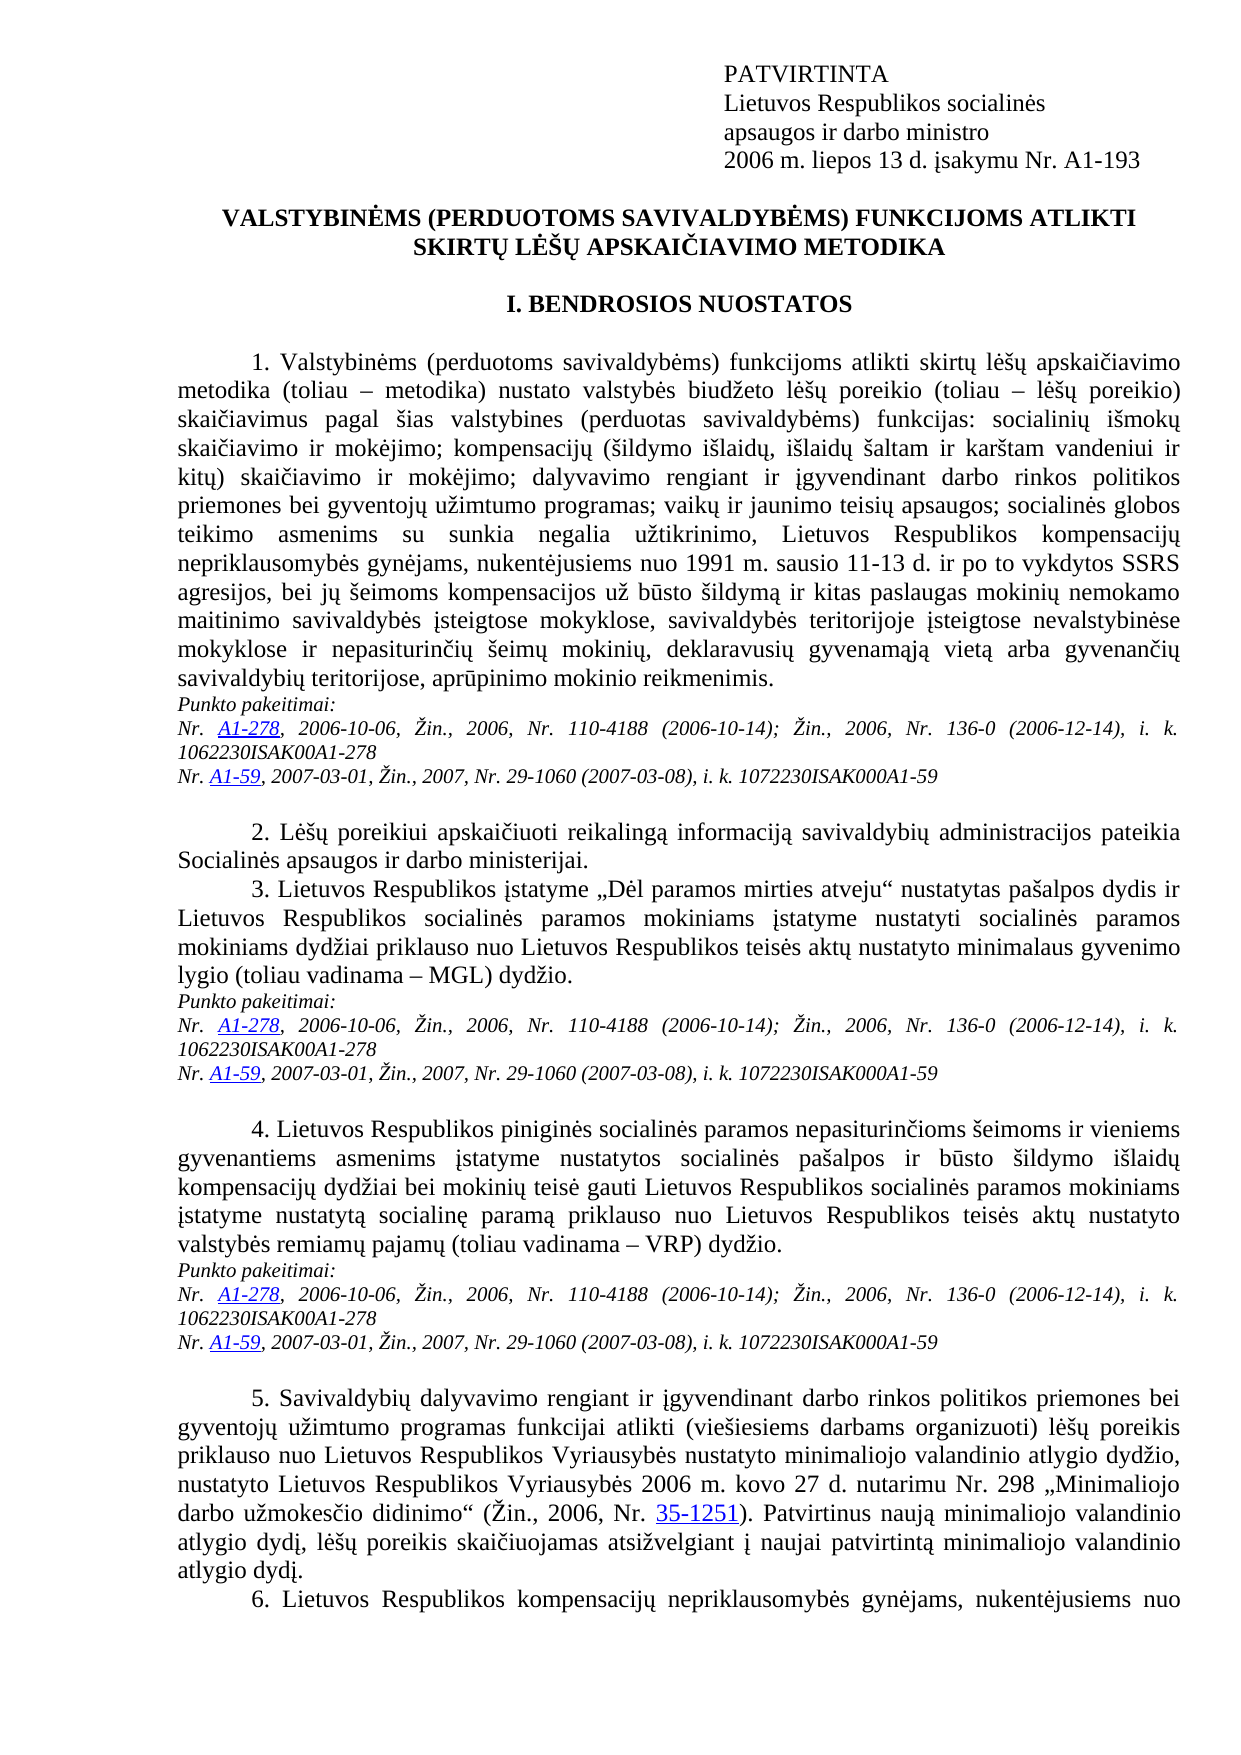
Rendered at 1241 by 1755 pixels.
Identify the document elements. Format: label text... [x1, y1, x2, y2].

text 5. Savivaldybių dalyvavimo rengiant ir įgyvendinant darbo rinkos politikos priemones bei gyventojų užimtumo programas funkcijai atlikti (viešiesiems darbams organizuoti) lėšų poreikis priklauso nuo Lietuvos Respublikos Vyriausybės nustatyto minimaliojo valandinio atlygio dydžio, nustatyto Lietuvos Respublikos Vyriausybės 2006 m. kovo 27 d. nutarimu Nr. 298 „Minimaliojo darbo užmokesčio didinimo“ (Žin., 2006, Nr. 35-1251). Patvirtinus naują minimaliojo valandinio atlygio dydį, lėšų poreikis skaičiuojamas atsižvelgiant į naujai patvirtintą minimaliojo valandinio atlygio dydį. [177, 1383, 1181, 1584]
text Nr. A1-59, 2007-03-01, Žin., 2007, Nr. 29-1060 (2007-03-08), i. k. 1072230ISAK000A1-59 [177, 1330, 1181, 1354]
text Nr. A1-278, 2006-10-06, Žin., 2006, Nr. 110-4188 (2006-10-14); Žin., 2006, Nr. 136-0 (2006-12-14), i. k. 1062230ISAK00A1-278 [177, 1013, 1181, 1061]
text PATVIRTINTA [723, 59, 1181, 88]
text Punkto pakeitimai: [177, 692, 1181, 716]
text apsaugos ir darbo ministro [723, 117, 1181, 145]
text Nr. A1-278, 2006-10-06, Žin., 2006, Nr. 110-4188 (2006-10-14); Žin., 2006, Nr. 136-0 (2006-12-14), i. k. 1062230ISAK00A1-278 [177, 716, 1181, 764]
text Punkto pakeitimai: [177, 989, 1181, 1013]
text 4. Lietuvos Respublikos piniginės socialinės paramos nepasiturinčioms šeimoms ir vieniems gyvenantiems asmenims įstatyme nustatytos socialinės pašalpos ir būsto šildymo išlaidų kompensacijų dydžiai bei mokinių teisė gauti Lietuvos Respublikos socialinės paramos mokiniams įstatyme nustatytą socialinę paramą priklauso nuo Lietuvos Respublikos teisės aktų nustatyto valstybės remiamų pajamų (toliau vadinama – VRP) dydžio. [177, 1114, 1181, 1258]
text 2006 m. liepos 13 d. įsakymu Nr. A1-193 [723, 145, 1181, 174]
text Nr. A1-59, 2007-03-01, Žin., 2007, Nr. 29-1060 (2007-03-08), i. k. 1072230ISAK000A1-59 [177, 764, 1181, 788]
text 3. Lietuvos Respublikos įstatyme „Dėl paramos mirties atveju“ nustatytas pašalpos dydis ir Lietuvos Respublikos socialinės paramos mokiniams įstatyme nustatyti socialinės paramos mokiniams dydžiai priklauso nuo Lietuvos Respublikos teisės aktų nustatyto minimalaus gyvenimo lygio (toliau vadinama – MGL) dydžio. [177, 874, 1181, 989]
text 1. Valstybinėms (perduotoms savivaldybėms) funkcijoms atlikti skirtų lėšų apskaičiavimo metodika (toliau – metodika) nustato valstybės biudžeto lėšų poreikio (toliau – lėšų poreikio) skaičiavimus pagal šias valstybines (perduotas savivaldybėms) funkcijas: socialinių išmokų skaičiavimo ir mokėjimo; kompensacijų (šildymo išlaidų, išlaidų šaltam ir karštam vandeniui ir kitų) skaičiavimo ir mokėjimo; dalyvavimo rengiant ir įgyvendinant darbo rinkos politikos priemones bei gyventojų užimtumo programas; vaikų ir jaunimo teisių apsaugos; socialinės globos teikimo asmenims su sunkia negalia užtikrinimo, Lietuvos Respublikos kompensacijų nepriklausomybės gynėjams, nukentėjusiems nuo 1991 m. sausio 11-13 d. ir po to vykdytos SSRS agresijos, bei jų šeimoms kompensacijos už būsto šildymą ir kitas paslaugas mokinių nemokamo maitinimo savivaldybės įsteigtose mokyklose, savivaldybės teritorijoje įsteigtose nevalstybinėse mokyklose ir nepasiturinčių šeimų mokinių, deklaravusių gyvenamąją vietą arba gyvenančių savivaldybių teritorijose, aprūpinimo mokinio reikmenimis. [177, 347, 1181, 692]
text Lietuvos Respublikos socialinės [723, 88, 1181, 117]
text Nr. A1-59, 2007-03-01, Žin., 2007, Nr. 29-1060 (2007-03-08), i. k. 1072230ISAK000A1-59 [177, 1061, 1181, 1085]
text Punkto pakeitimai: [177, 1258, 1181, 1282]
text VALSTYBINĖMS (PERDUOTOMS SAVIVALDYBĖMS) FUNKCIJOMS ATLIKTI SKIRTŲ LĖŠŲ APSKAIČIAVIMO METODIKA [177, 203, 1181, 260]
text 2. Lėšų poreikiui apskaičiuoti reikalingą informaciją savivaldybių administracijos pateikia Socialinės apsaugos ir darbo ministerijai. [177, 817, 1181, 874]
text 6. Lietuvos Respublikos kompensacijų nepriklausomybės gynėjams, nukentėjusiems nuo [177, 1584, 1181, 1613]
text Nr. A1-278, 2006-10-06, Žin., 2006, Nr. 110-4188 (2006-10-14); Žin., 2006, Nr. 136-0 (2006-12-14), i. k. 1062230ISAK00A1-278 [177, 1282, 1181, 1330]
text I. BENDROSIOS NUOSTATOS [177, 289, 1181, 318]
